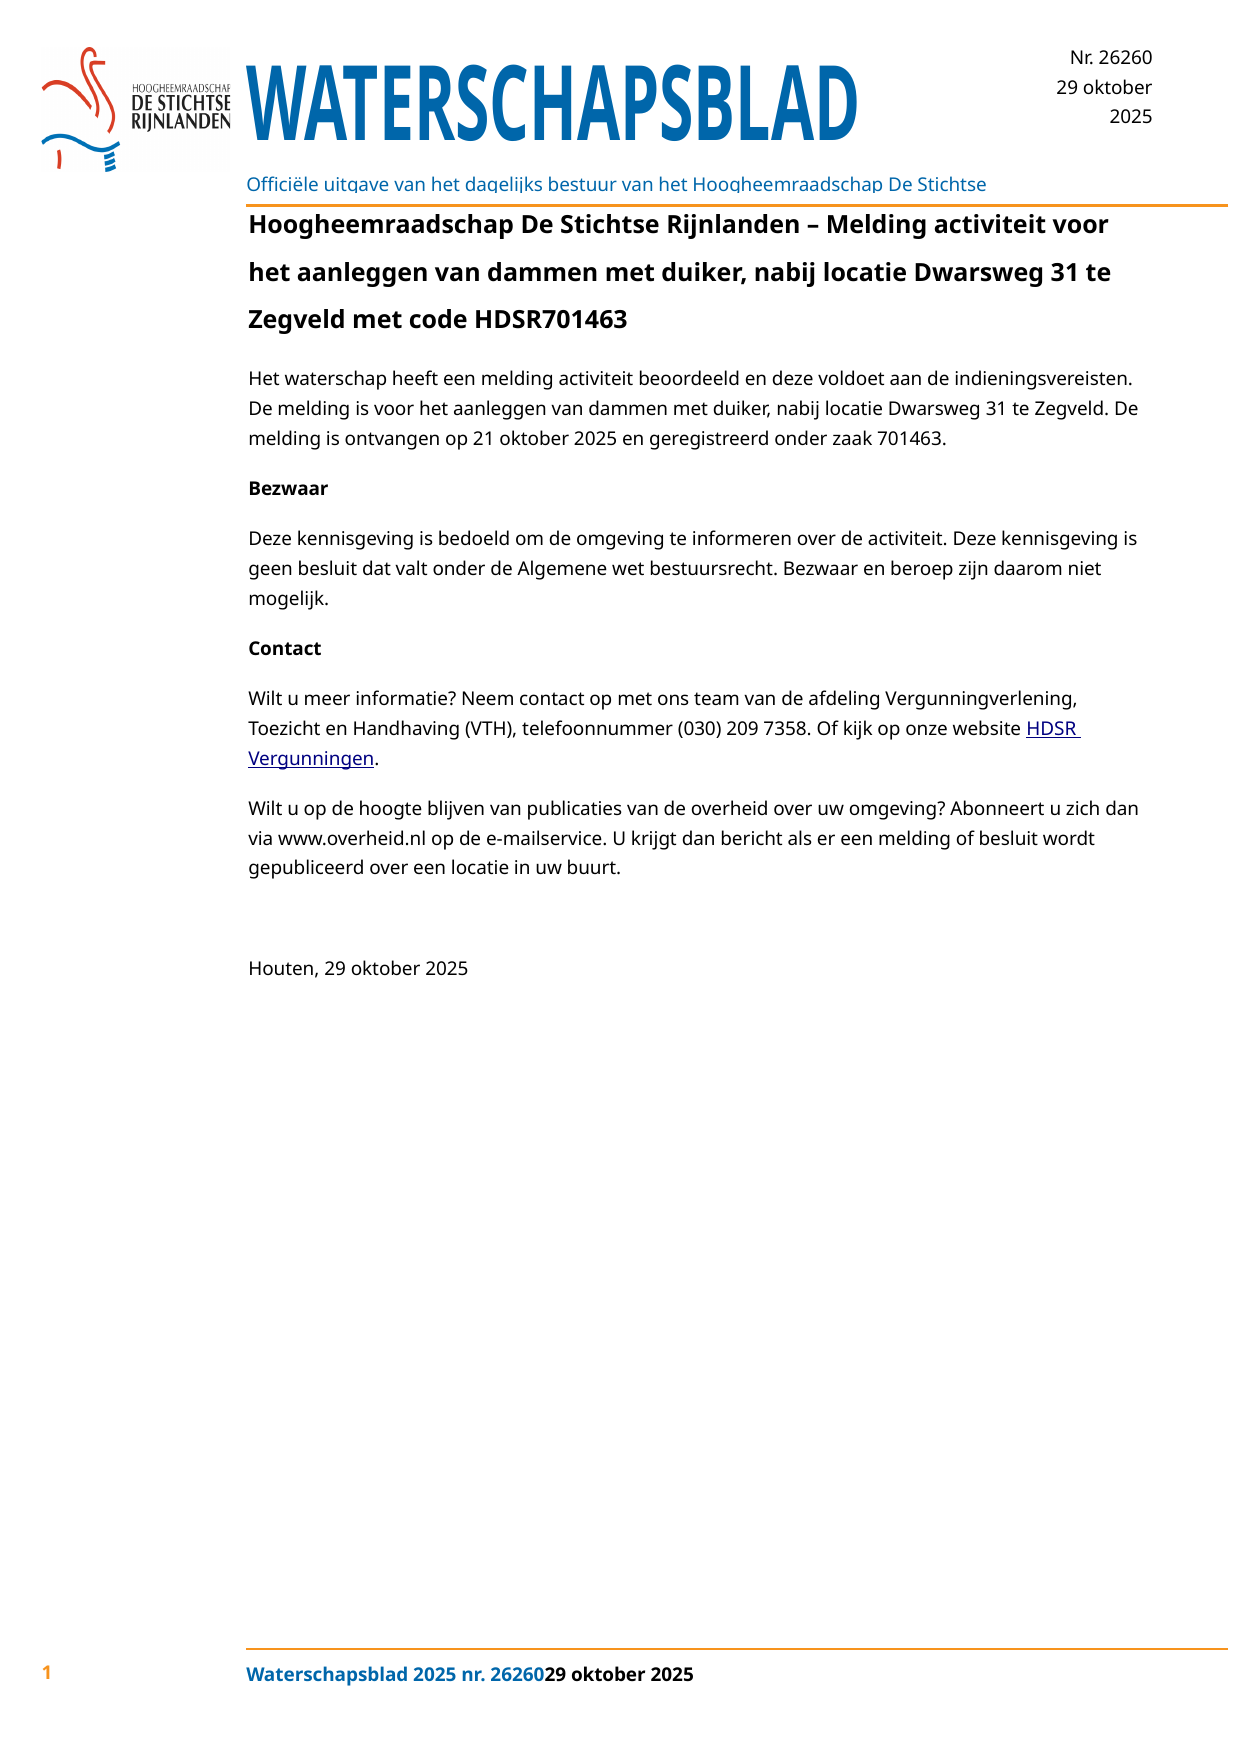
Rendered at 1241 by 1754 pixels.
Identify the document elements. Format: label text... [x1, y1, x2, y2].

picture [41, 47, 231, 172]
text Bezwaar [248, 475, 1152, 501]
text Hoogheemraadschap De Stichtse Rijnlanden – Melding activiteit voor het aanleggen van dammen met duiker, nabij locatie Dwarsweg 31 te Zegveld met code HDSR701463 [248, 207, 1152, 336]
text Houten, 29 oktober 2025 [248, 955, 1152, 981]
text Contact [248, 635, 1152, 661]
text Deze kennisgeving is bedoeld om de omgeving te informeren over de activiteit. Deze kennisgeving is geen besluit dat valt onder de Algemene wet bestuursrecht. Bezwaar en beroep zijn daarom niet mogelijk. [248, 526, 1152, 610]
text Wilt u meer informatie? Neem contact op met ons team van de afdeling Vergunningverlening, Toezicht en Handhaving (VTH), telefoonnummer (030) 209 7358. Of kijk op onze website HDSR Vergunningen. [248, 686, 1152, 770]
text Wilt u op de hoogte blijven van publicaties van de overheid over uw omgeving? Abonneert u zich dan via www.overheid.nl op de e-mailservice. U krijgt dan bericht als er een melding of besluit wordt gepubliceerd over een locatie in uw buurt. [248, 795, 1152, 880]
text Het waterschap heeft een melding activiteit beoordeeld en deze voldoet aan de indieningsvereisten. De melding is voor het aanleggen van dammen met duiker, nabij locatie Dwarsweg 31 te Zegveld. De melding is ontvangen op 21 oktober 2025 en geregistreerd onder zaak 701463. [248, 366, 1152, 450]
